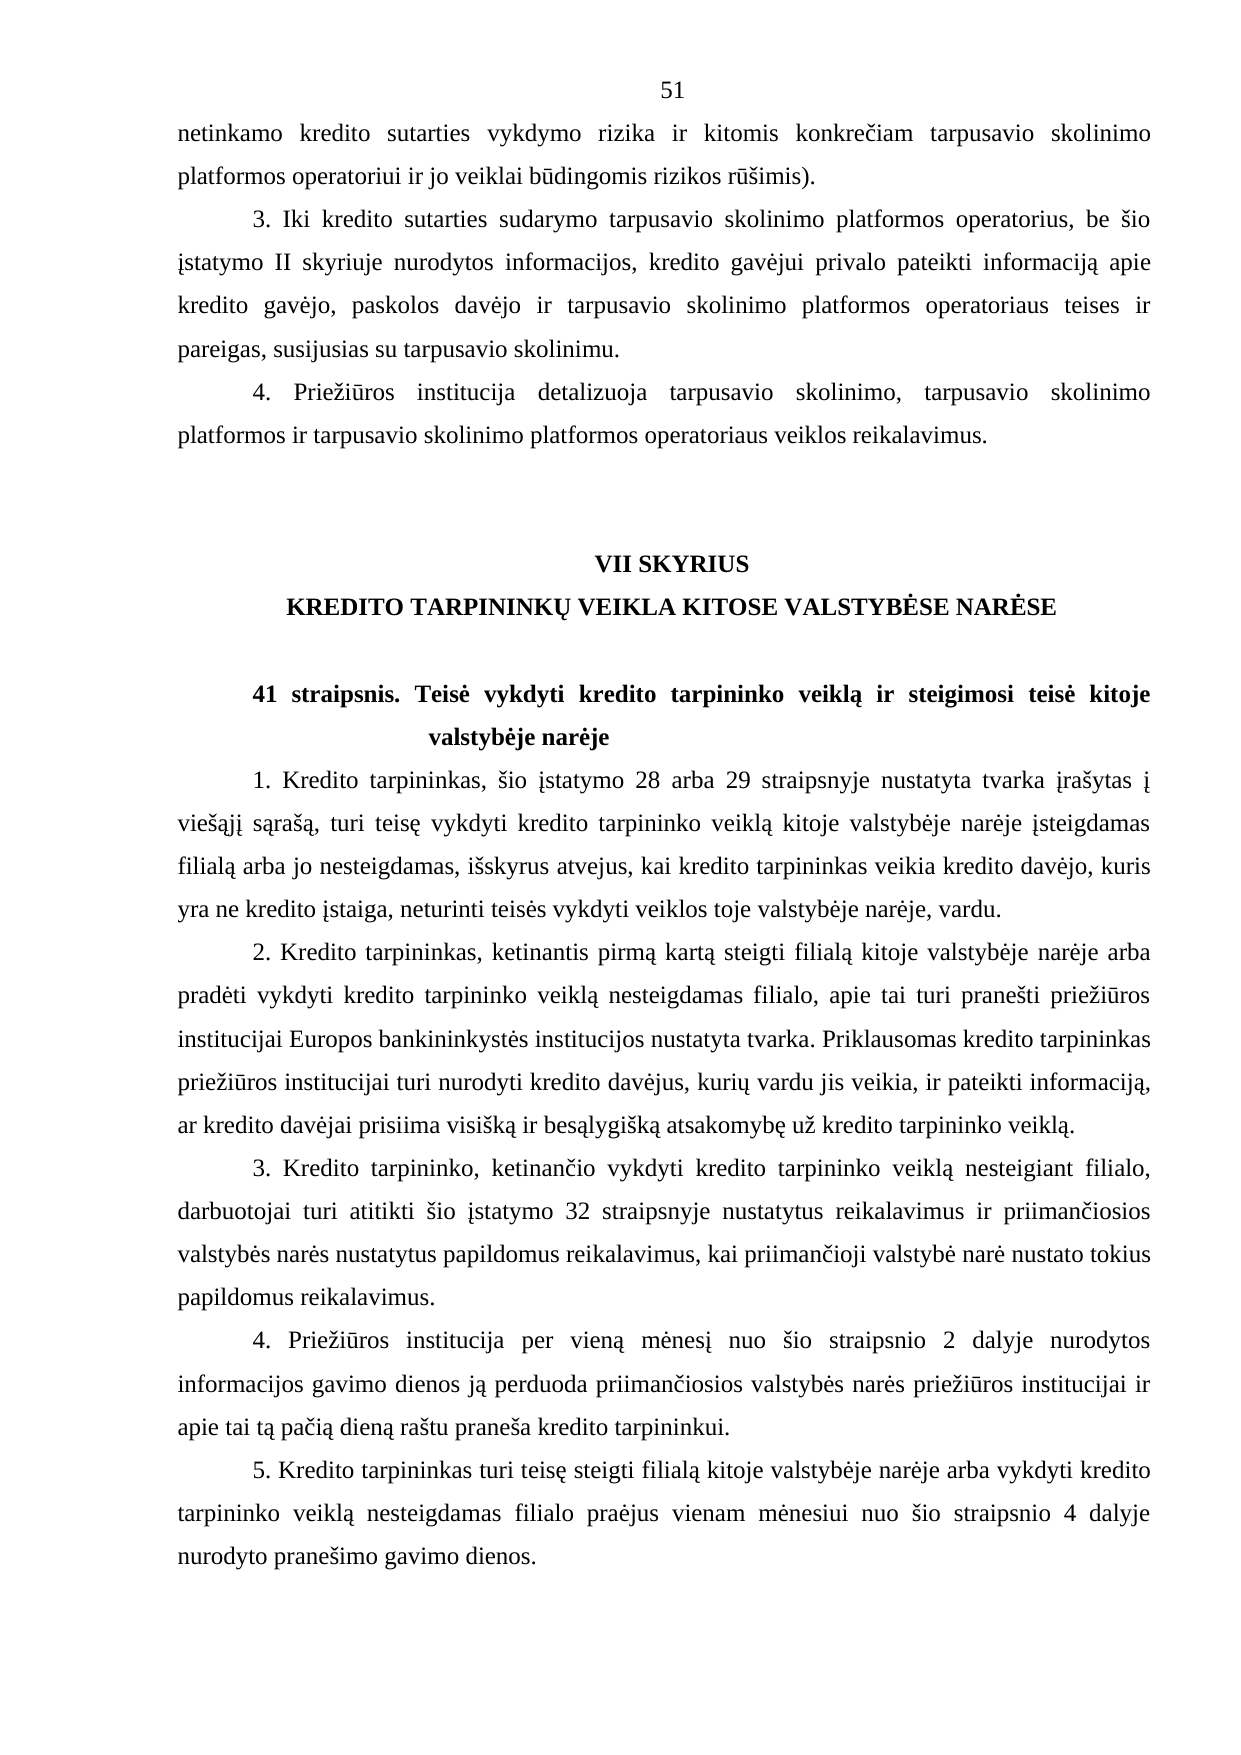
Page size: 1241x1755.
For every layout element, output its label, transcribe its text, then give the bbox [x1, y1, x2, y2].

text 4. Priežiūros institucija per vieną mėnesį nuo šio straipsnio 2 dalyje nurodytos informacijos gavimo dienos ją perduoda priimančiosios valstybės narės priežiūros institucijai ir apie tai tą pačią dieną raštu praneša kredito tarpininkui. [177, 1326, 1152, 1441]
text VII SKYRIUS [177, 549, 1152, 578]
text 3. Kredito tarpininko, ketinančio vykdyti kredito tarpininko veiklą nesteigiant filialo, darbuotojai turi atitikti šio įstatymo 32 straipsnyje nustatytus reikalavimus ir priimančiosios valstybės narės nustatytus papildomus reikalavimus, kai priimančioji valstybė narė nustato tokius papildomus reikalavimus. [177, 1153, 1152, 1311]
text 2. Kredito tarpininkas, ketinantis pirmą kartą steigti filialą kitoje valstybėje narėje arba pradėti vykdyti kredito tarpininko veiklą nesteigdamas filialo, apie tai turi pranešti priežiūros institucijai Europos bankininkystės institucijos nustatyta tvarka. Priklausomas kredito tarpininkas priežiūros institucijai turi nurodyti kredito davėjus, kurių vardu jis veikia, ir pateikti informaciją, ar kredito davėjai prisiima visišką ir besąlygišką atsakomybę už kredito tarpininko veiklą. [177, 937, 1152, 1139]
text 3. Iki kredito sutarties sudarymo tarpusavio skolinimo platformos operatorius, be šio įstatymo II skyriuje nurodytos informacijos, kredito gavėjui privalo pateikti informaciją apie kredito gavėjo, paskolos davėjo ir tarpusavio skolinimo platformos operatoriaus teises ir pareigas, susijusias su tarpusavio skolinimu. [177, 204, 1152, 362]
text KREDITO TARPININKŲ VEIKLA KITOSE VALSTYBĖSE NARĖSE [177, 592, 1152, 621]
text 1. Kredito tarpininkas, šio įstatymo 28 arba 29 straipsnyje nustatyta tvarka įrašytas į viešąjį sąrašą, turi teisę vykdyti kredito tarpininko veiklą kitoje valstybėje narėje įsteigdamas filialą arba jo nesteigdamas, išskyrus atvejus, kai kredito tarpininkas veikia kredito davėjo, kuris yra ne kredito įstaiga, neturinti teisės vykdyti veiklos toje valstybėje narėje, vardu. [177, 765, 1152, 923]
text 4. Priežiūros institucija detalizuoja tarpusavio skolinimo, tarpusavio skolinimo platformos ir tarpusavio skolinimo platformos operatoriaus veiklos reikalavimus. [177, 377, 1152, 449]
text netinkamo kredito sutarties vykdymo rizika ir kitomis konkrečiam tarpusavio skolinimo platformos operatoriui ir jo veiklai būdingomis rizikos rūšimis). [177, 118, 1152, 190]
text 5. Kredito tarpininkas turi teisę steigti filialą kitoje valstybėje narėje arba vykdyti kredito tarpininko veiklą nesteigdamas filialo praėjus vienam mėnesiui nuo šio straipsnio 4 dalyje nurodyto pranešimo gavimo dienos. [177, 1455, 1152, 1570]
text 41 straipsnis. Teisė vykdyti kredito tarpininko veiklą ir steigimosi teisė kitoje valstybėje narėje [252, 679, 1152, 751]
